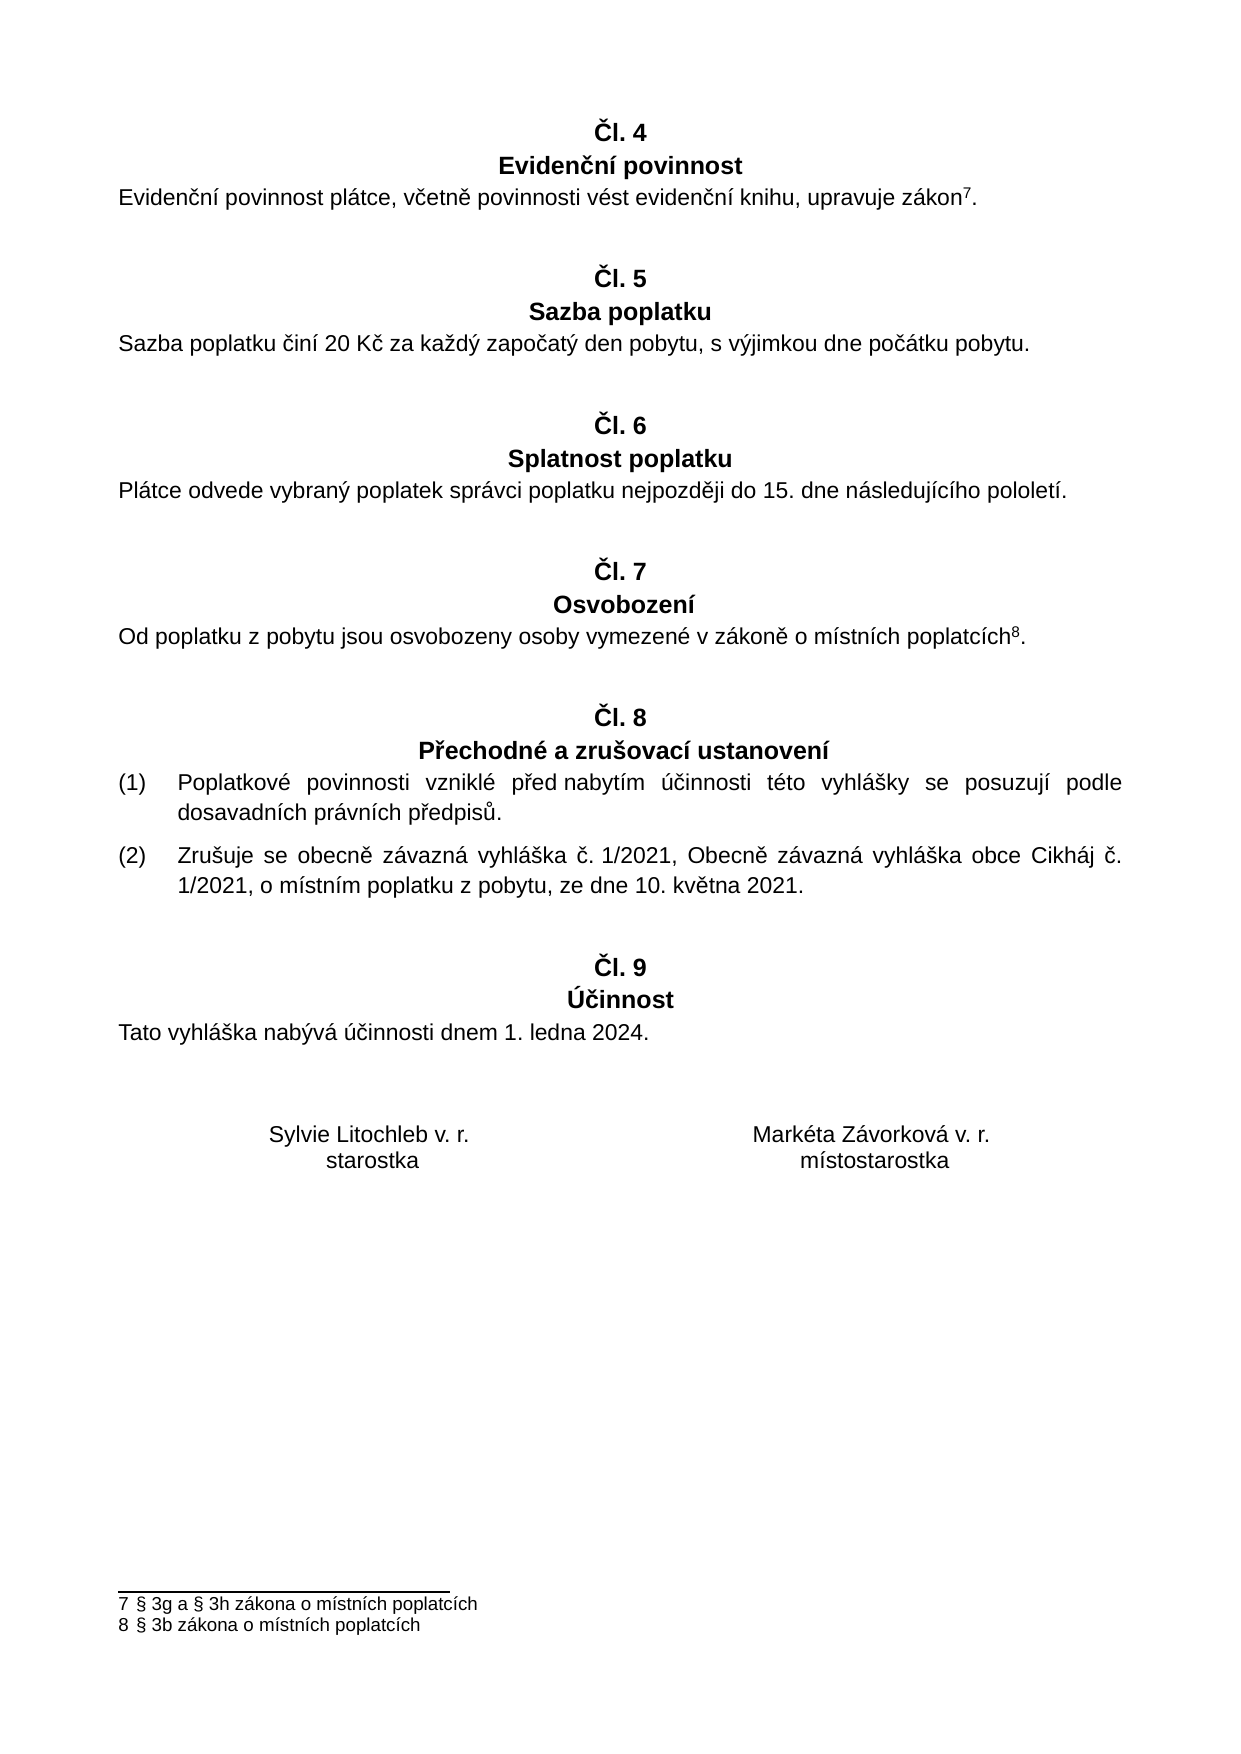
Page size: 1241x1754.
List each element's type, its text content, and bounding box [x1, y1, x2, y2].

table_header Markéta Závorková v. r. místostarostka [620, 1061, 1122, 1179]
list Poplatkové povinnosti vzniklé před nabytím účinnosti této vyhlášky se posuzují podle dosavadních právních předpisů. [118, 769, 1122, 826]
text Plátce odvede vybraný poplatek správci poplatku nejpozději do 15. dne následujícího pololetí. [118, 477, 1122, 503]
table_cell [620, 1179, 1122, 1297]
subtitle Čl. 9 Účinnost [118, 952, 1122, 1014]
subtitle Čl. 5 Sazba poplatku [118, 264, 1122, 326]
text § 3b zákona o místních poplatcích [118, 1614, 1122, 1635]
subtitle Čl. 4 Evidenční povinnost [118, 118, 1122, 180]
table_cell [118, 1179, 620, 1297]
subtitle Čl. 6 Splatnost poplatku [118, 411, 1122, 472]
subtitle Čl. 7 Osvobození [118, 557, 1122, 619]
text Evidenční povinnost plátce, včetně povinnosti vést evidenční knihu, upravuje zákon. [118, 184, 1122, 211]
subtitle Čl. 8 Přechodné a zrušovací ustanovení [118, 703, 1122, 765]
text Tato vyhláška nabývá účinnosti dnem 1. ledna 2024. [118, 1018, 1122, 1045]
list Zrušuje se obecně závazná vyhláška č. 1/2021, Obecně závazná vyhláška obce Cikháj č. 1/2021, o místním poplatku z pobytu, ze dne 10. května 2021. [118, 842, 1122, 899]
table_header Sylvie Litochleb v. r. starostka [118, 1061, 620, 1179]
text Sazba poplatku činí 20 Kč za každý započatý den pobytu, s výjimkou dne počátku pobytu. [118, 330, 1122, 357]
text Od poplatku z pobytu jsou osvobozeny osoby vymezené v zákoně o místních poplatcích. [118, 623, 1122, 649]
text § 3g a § 3h zákona o místních poplatcích [118, 1592, 1122, 1614]
